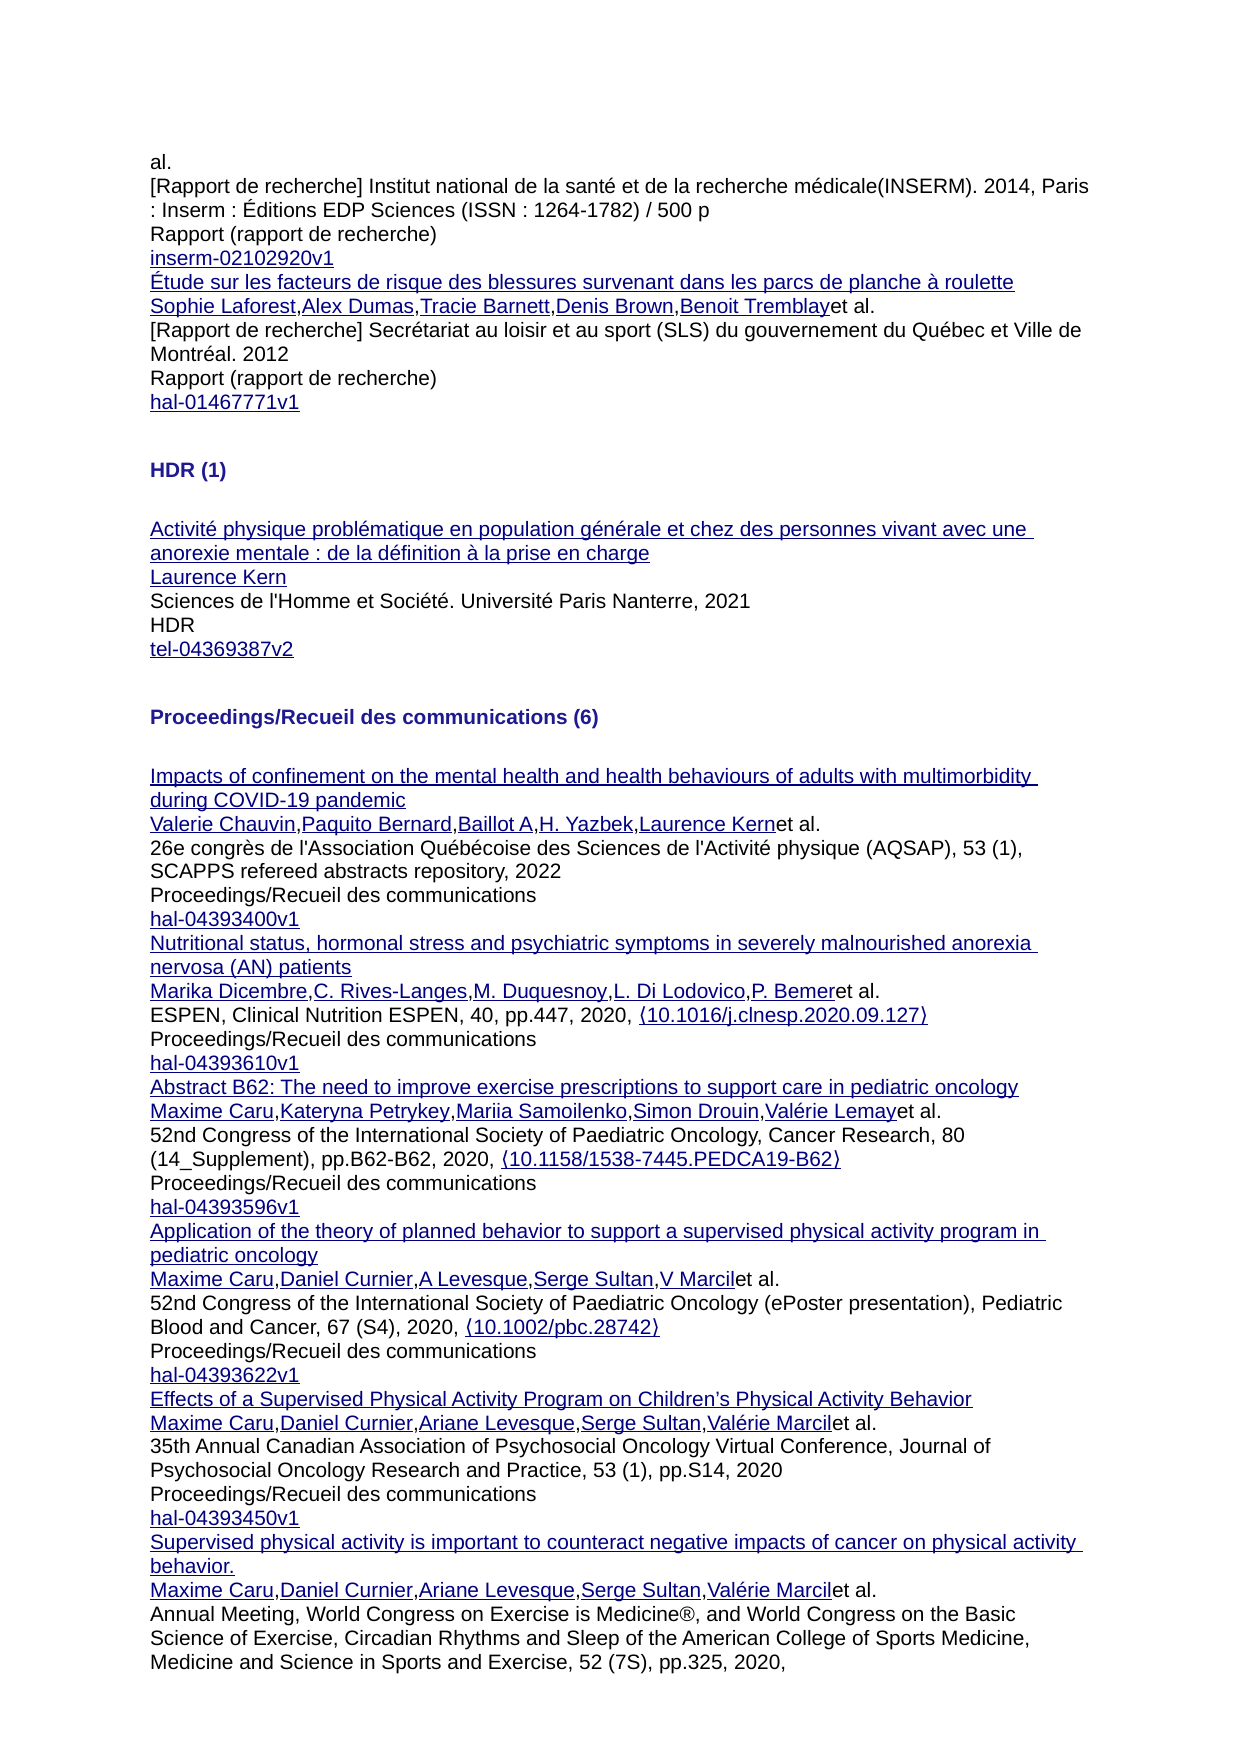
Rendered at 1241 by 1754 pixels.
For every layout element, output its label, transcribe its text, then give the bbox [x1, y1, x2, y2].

subtitle HDR (1) [150, 458, 1090, 482]
table_cell Application of the theory of planned behavior to support a supervised physical activity program in pediatric oncology Maxime Caru,Daniel Curnier,A Levesque,Serge Sultan,V Marcilet al. 52nd Congress of the International Society of Paediatric Oncology (ePoster presentation), Pediatric Blood and Cancer, 67 (S4), 2020, ⟨10.1002/pbc.28742⟩ Proceedings/Recueil des communications hal-04393622v1 [150, 1219, 1090, 1386]
table_header Activité physique problématique en population générale et chez des personnes vivant avec une anorexie mentale : de la définition à la prise en charge Laurence Kern Sciences de l'Homme et Société. Université Paris Nanterre, 2021 HDR tel-04369387v2 [150, 517, 1090, 660]
table_cell Supervised physical activity is important to counteract negative impacts of cancer on physical activity behavior. Maxime Caru,Daniel Curnier,Ariane Levesque,Serge Sultan,Valérie Marcilet al. Annual Meeting, World Congress on Exercise is Medicine®, and World Congress on the Basic Science of Exercise, Circadian Rhythms and Sleep of the American College of Sports Medicine, Medicine and Science in Sports and Exercise, 52 (7S), pp.325, 2020, [150, 1530, 1090, 1674]
table_cell Abstract B62: The need to improve exercise prescriptions to support care in pediatric oncology Maxime Caru,Kateryna Petrykey,Mariia Samoilenko,Simon Drouin,Valérie Lemayet al. 52nd Congress of the International Society of Paediatric Oncology, Cancer Research, 80 (14_Supplement), pp.B62-B62, 2020, ⟨10.1158/1538-7445.PEDCA19-B62⟩ Proceedings/Recueil des communications hal-04393596v1 [150, 1075, 1090, 1219]
table_header Impacts of confinement on the mental health and health behaviours of adults with multimorbidity during COVID-19 pandemic Valerie Chauvin,Paquito Bernard,Baillot A,H. Yazbek,Laurence Kernet al. 26e congrès de l'Association Québécoise des Sciences de l'Activité physique (AQSAP), 53 (1), SCAPPS refereed abstracts repository, 2022 Proceedings/Recueil des communications hal-04393400v1 [150, 764, 1090, 931]
table_cell Nutritional status, hormonal stress and psychiatric symptoms in severely malnourished anorexia nervosa (AN) patients Marika Dicembre,C. Rives-Langes,M. Duquesnoy,L. Di Lodovico,P. Bemeret al. ESPEN, Clinical Nutrition ESPEN, 40, pp.447, 2020, ⟨10.1016/j.clnesp.2020.09.127⟩ Proceedings/Recueil des communications hal-04393610v1 [150, 931, 1090, 1075]
table_cell Effects of a Supervised Physical Activity Program on Children’s Physical Activity Behavior Maxime Caru,Daniel Curnier,Ariane Levesque,Serge Sultan,Valérie Marcilet al. 35th Annual Canadian Association of Psychosocial Oncology Virtual Conference, Journal of Psychosocial Oncology Research and Practice, 53 (1), pp.S14, 2020 Proceedings/Recueil des communications hal-04393450v1 [150, 1386, 1090, 1530]
subtitle Proceedings/Recueil des communications (6) [150, 705, 1090, 729]
table_cell Étude sur les facteurs de risque des blessures survenant dans les parcs de planche à roulette Sophie Laforest,Alex Dumas,Tracie Barnett,Denis Brown,Benoit Tremblayet al. [Rapport de recherche] Secrétariat au loisir et au sport (SLS) du gouvernement du Québec et Ville de Montréal. 2012 Rapport (rapport de recherche) hal-01467771v1 [150, 270, 1090, 413]
table_cell al. [Rapport de recherche] Institut national de la santé et de la recherche médicale(INSERM). 2014, Paris : Inserm : Éditions EDP Sciences (ISSN : 1264-1782) / 500 p Rapport (rapport de recherche) inserm-02102920v1 [150, 150, 1090, 270]
